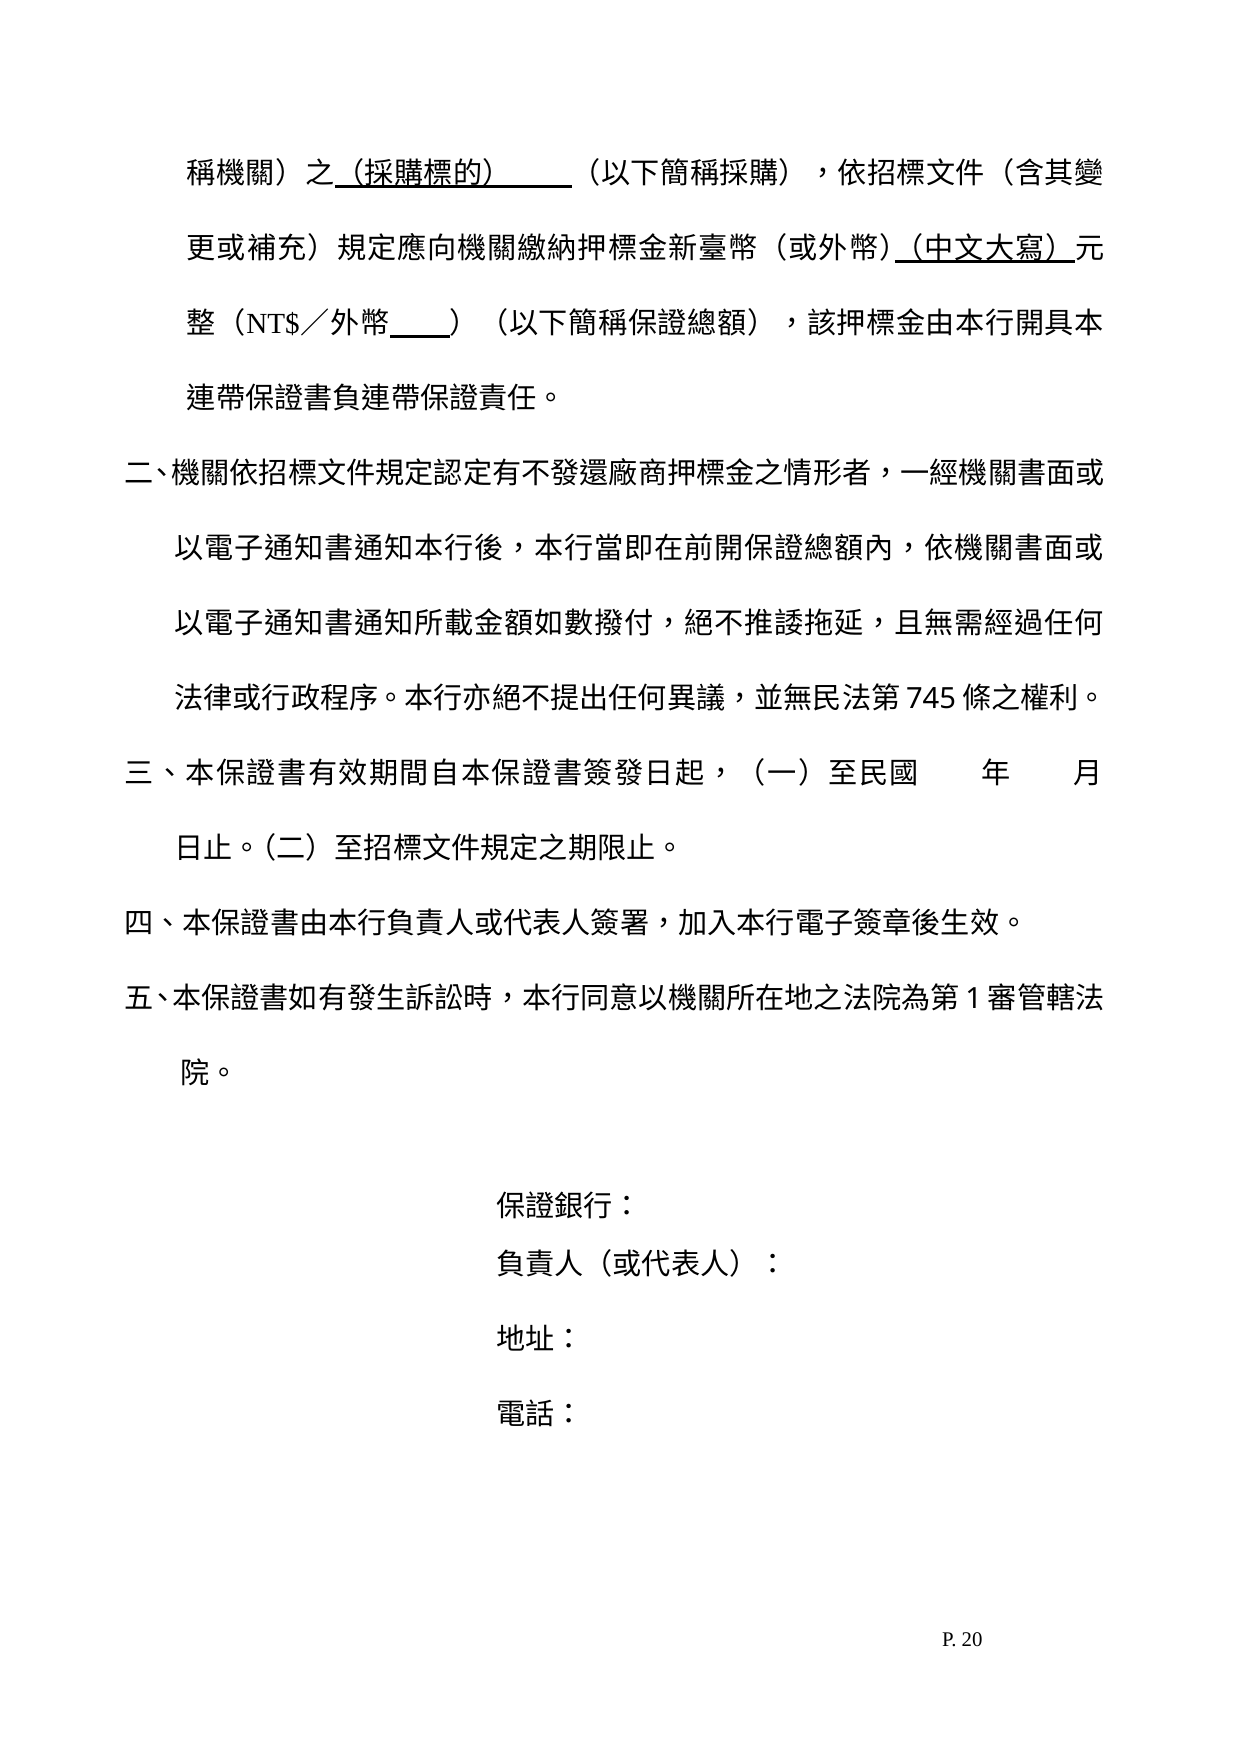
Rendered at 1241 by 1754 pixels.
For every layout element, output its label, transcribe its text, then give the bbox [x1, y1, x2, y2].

text 二、機關依招標文件規定認定有不發還廠商押標金之情形者，一經機關書面或以電子通知書通知本行後，本行當即在前開保證總額內，依機關書面或以電子通知書通知所載金額如數撥付，絕不推諉拖延，且無需經過任何法律或行政程序。本行亦絕不提出任何異議，並無民法第745條之權利。 [124, 433, 1104, 733]
text 三、本保證書有效期間自本保證書簽發日起，（一）至民國 年 月 日止。（二）至招標文件規定之期限止。 [124, 733, 1104, 883]
text 五、本保證書如有發生訴訟時，本行同意以機關所在地之法院為第1審管轄法院。 [124, 958, 1104, 1108]
text 保證銀行： [187, 1183, 1104, 1224]
text 電話： [187, 1374, 1104, 1449]
text 負責人（或代表人）： [187, 1224, 1104, 1299]
text 四、本保證書由本行負責人或代表人簽署，加入本行電子簽章後生效。 [124, 883, 1104, 958]
text 地址： [187, 1299, 1104, 1374]
text 稱機關）之（採購標的） （以下簡稱採購），依招標文件（含其變更或補充）規定應向機關繳納押標金新臺幣（或外幣）（中文大寫）元整（NT$／外幣 ）（以下簡稱保證總額），該押標金由本行開具本連帶保證書負連帶保證責任。 [124, 133, 1104, 433]
